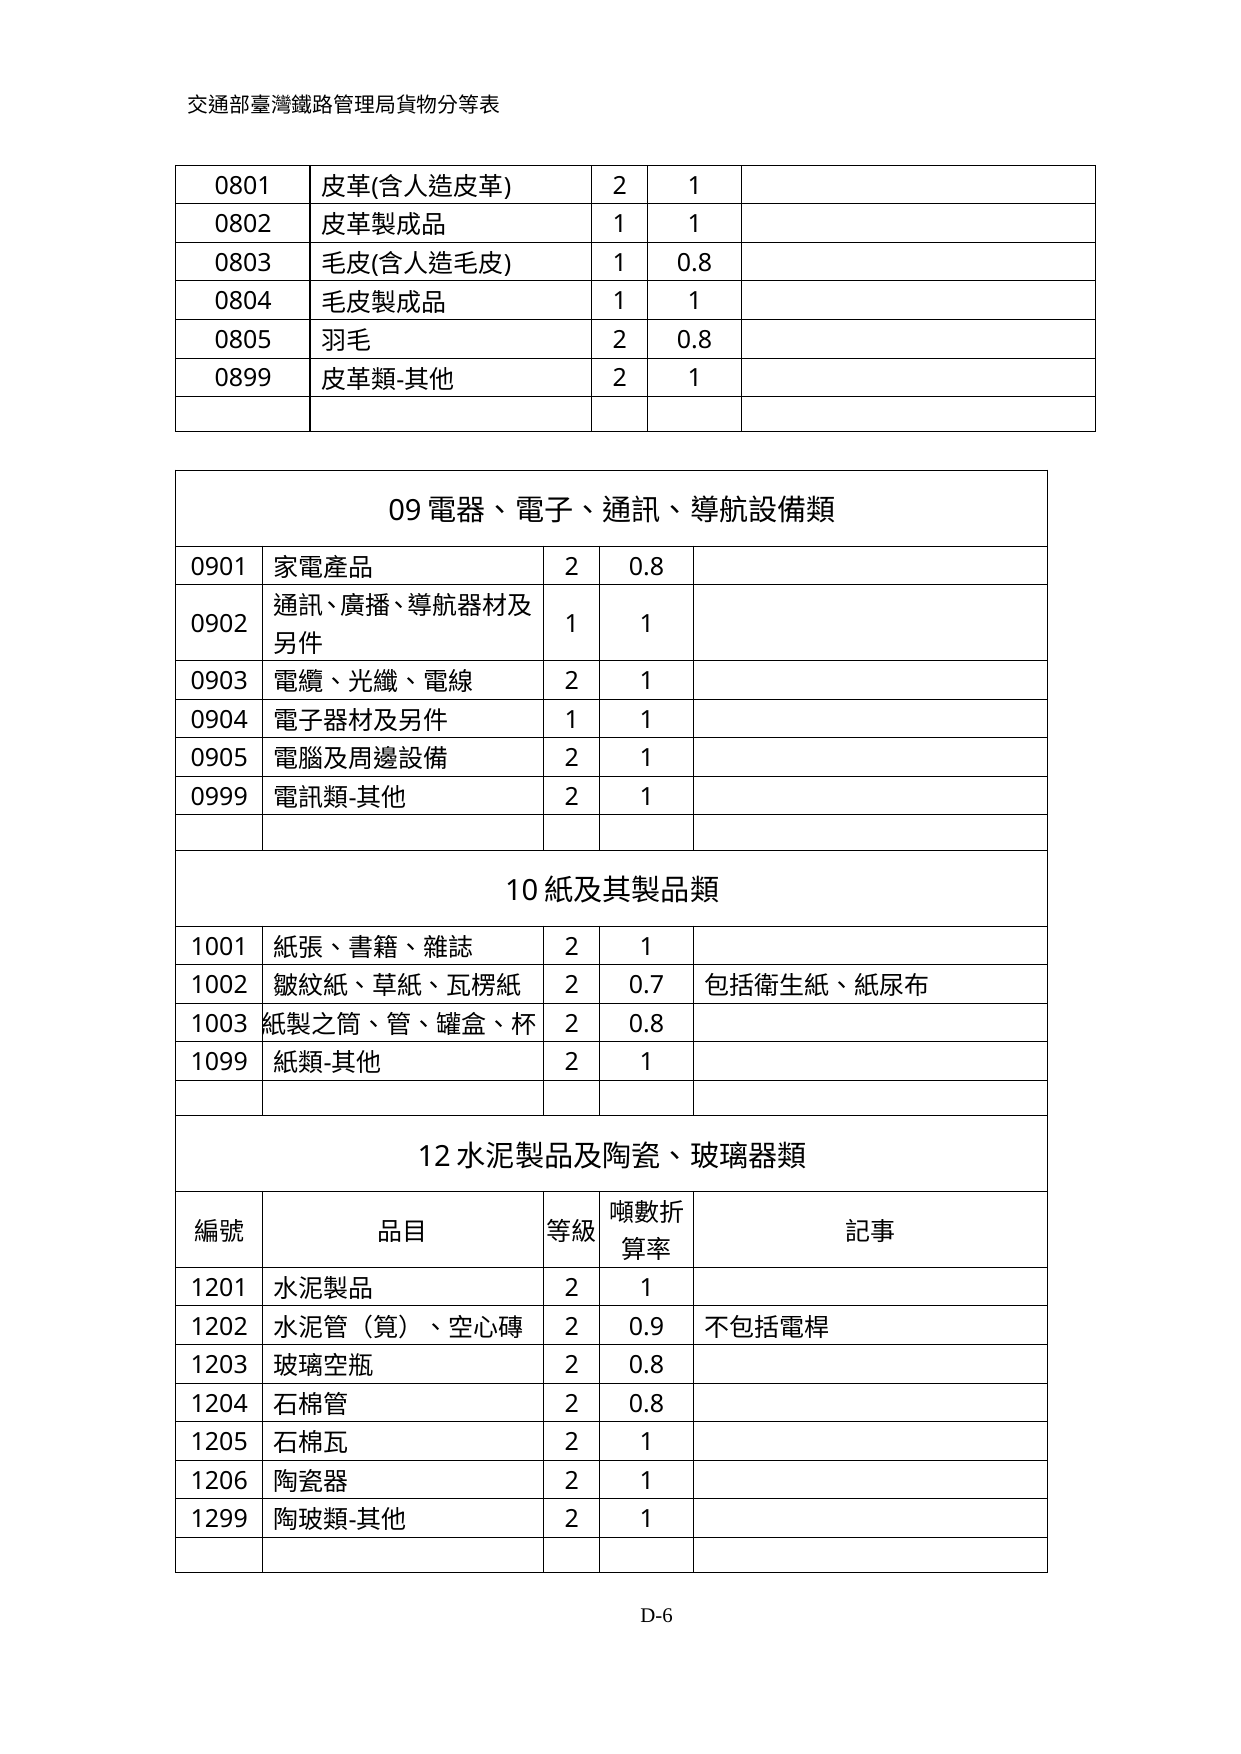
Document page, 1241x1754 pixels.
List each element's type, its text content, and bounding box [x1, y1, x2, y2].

table_cell 1 [600, 738, 693, 776]
table_cell 等級 [544, 1192, 599, 1267]
table_cell [176, 397, 309, 431]
table_cell 0905 [176, 738, 262, 776]
table_cell 0.8 [600, 547, 693, 584]
table_cell 1003 [176, 1004, 262, 1041]
table_cell [694, 547, 1047, 584]
table_cell 1205 [176, 1422, 262, 1459]
table_cell 0901 [176, 547, 262, 584]
table_cell 2 [544, 1461, 599, 1498]
table_cell 0.8 [648, 320, 741, 357]
table_cell [311, 397, 591, 431]
table_cell 1206 [176, 1461, 262, 1498]
table_cell 2 [592, 359, 647, 396]
table_cell 0802 [176, 204, 309, 242]
table_cell 1 [648, 204, 741, 242]
table_cell [694, 815, 1047, 849]
table_cell [694, 700, 1047, 737]
table_cell 1 [600, 661, 693, 699]
table_cell 2 [544, 1422, 599, 1459]
table_cell 紙製之筒、管、罐盒、杯 [263, 1004, 543, 1041]
table_cell 1202 [176, 1306, 262, 1344]
table_cell 2 [544, 661, 599, 699]
table_cell 2 [544, 927, 599, 964]
table_cell [592, 397, 647, 431]
table_cell 1 [648, 359, 741, 396]
table_cell 0.9 [600, 1306, 693, 1344]
table_cell [694, 1422, 1047, 1459]
table_cell 噸數折算率 [600, 1192, 693, 1267]
table_cell [600, 1081, 693, 1115]
table_cell 2 [544, 738, 599, 776]
table_cell 2 [544, 1345, 599, 1382]
table_cell 紙類-其他 [263, 1042, 543, 1080]
table_cell 0.8 [648, 243, 741, 280]
table_cell [694, 1384, 1047, 1421]
table_cell 紙張、書籍、雜誌 [263, 927, 543, 964]
table_cell [176, 1081, 262, 1115]
table_cell 1 [648, 166, 741, 203]
table_cell 1099 [176, 1042, 262, 1080]
table_cell 石棉管 [263, 1384, 543, 1421]
table_cell [742, 320, 1095, 357]
table_cell 0.8 [600, 1384, 693, 1421]
table_cell 通訊、廣播、導航器材及另件 [263, 585, 543, 660]
table_cell 0805 [176, 320, 309, 357]
table_cell 毛皮(含人造毛皮) [311, 243, 591, 280]
table_cell 2 [544, 1384, 599, 1421]
table_cell 0.7 [600, 965, 693, 1003]
table_cell [176, 815, 262, 849]
table_cell 2 [544, 547, 599, 584]
table_cell [600, 815, 693, 849]
table_cell 1 [600, 1461, 693, 1498]
table_cell [544, 1538, 599, 1572]
table_cell [263, 1081, 543, 1115]
table_cell 電腦及周邊設備 [263, 738, 543, 776]
table_cell 皮革類-其他 [311, 359, 591, 396]
table_cell [544, 815, 599, 849]
table_cell 1 [600, 700, 693, 737]
table_cell [694, 1461, 1047, 1498]
table_cell [742, 359, 1095, 396]
table_cell [742, 204, 1095, 242]
table_cell [263, 815, 543, 849]
table_cell [694, 1004, 1047, 1041]
table_cell 1 [600, 1499, 693, 1537]
table_cell 玻璃空瓶 [263, 1345, 543, 1382]
table_cell [694, 1499, 1047, 1537]
table_cell 12水泥製品及陶瓷、玻璃器類 [176, 1116, 1047, 1191]
table_cell 2 [544, 1042, 599, 1080]
table_cell 電纜、光纖、電線 [263, 661, 543, 699]
table_cell [600, 1538, 693, 1572]
table_cell [694, 1268, 1047, 1305]
table_cell 2 [544, 1004, 599, 1041]
table_cell 1 [600, 1042, 693, 1080]
table_cell 1 [600, 1268, 693, 1305]
table_cell [263, 1538, 543, 1572]
table_cell 0904 [176, 700, 262, 737]
table_cell 水泥製品 [263, 1268, 543, 1305]
table_cell 1 [600, 585, 693, 660]
table_cell [742, 281, 1095, 319]
table_cell 1204 [176, 1384, 262, 1421]
table_cell [742, 166, 1095, 203]
table_cell 2 [544, 1306, 599, 1344]
table_cell 0801 [176, 166, 309, 203]
table_cell 1 [600, 1422, 693, 1459]
table_cell 石棉瓦 [263, 1422, 543, 1459]
table_cell [694, 927, 1047, 964]
table_cell 皮革製成品 [311, 204, 591, 242]
table_cell [694, 777, 1047, 814]
table_cell 1 [648, 281, 741, 319]
table_cell 編號 [176, 1192, 262, 1267]
table_cell 10紙及其製品類 [176, 851, 1047, 926]
table_cell 1299 [176, 1499, 262, 1537]
table_cell 不包括電桿 [694, 1306, 1047, 1344]
table_cell 1201 [176, 1268, 262, 1305]
table_cell 電子器材及另件 [263, 700, 543, 737]
table_cell 0999 [176, 777, 262, 814]
table_cell 記事 [694, 1192, 1047, 1267]
table_cell 2 [544, 1499, 599, 1537]
table_cell 電訊類-其他 [263, 777, 543, 814]
table_cell [694, 738, 1047, 776]
table_cell 水泥管（筧）、空心磚 [263, 1306, 543, 1344]
table_cell 0803 [176, 243, 309, 280]
table_cell [694, 585, 1047, 660]
table_cell 家電產品 [263, 547, 543, 584]
table_cell 2 [544, 965, 599, 1003]
table_cell 1 [592, 281, 647, 319]
table_header 09電器、電子、通訊、導航設備類 [176, 471, 1047, 546]
table_cell [694, 1345, 1047, 1382]
table_cell 0899 [176, 359, 309, 396]
table_cell 包括衛生紙、紙尿布 [694, 965, 1047, 1003]
table_cell 1 [544, 585, 599, 660]
table_cell [176, 1538, 262, 1572]
table_cell [694, 1538, 1047, 1572]
table_cell 1 [592, 243, 647, 280]
table_cell [648, 397, 741, 431]
table_cell 品目 [263, 1192, 543, 1267]
table_cell 0903 [176, 661, 262, 699]
table_cell 1 [544, 700, 599, 737]
table_cell [742, 397, 1095, 431]
table_cell [742, 243, 1095, 280]
table_cell 1 [600, 927, 693, 964]
table_cell 2 [544, 1268, 599, 1305]
table_cell 1002 [176, 965, 262, 1003]
table_cell 皺紋紙、草紙、瓦楞紙 [263, 965, 543, 1003]
table_cell 2 [592, 166, 647, 203]
table_cell 2 [592, 320, 647, 357]
table_cell 1 [592, 204, 647, 242]
table_cell 0.8 [600, 1004, 693, 1041]
table_cell 陶瓷器 [263, 1461, 543, 1498]
table_cell 0804 [176, 281, 309, 319]
table_cell 1001 [176, 927, 262, 964]
table_cell [694, 1081, 1047, 1115]
table_cell 0902 [176, 585, 262, 660]
table_cell 1 [600, 777, 693, 814]
table_cell 2 [544, 777, 599, 814]
table_cell [544, 1081, 599, 1115]
table_cell 毛皮製成品 [311, 281, 591, 319]
table_cell [694, 1042, 1047, 1080]
table_cell 皮革(含人造皮革) [311, 166, 591, 203]
table_cell 羽毛 [311, 320, 591, 357]
table_cell 陶玻類-其他 [263, 1499, 543, 1537]
table_cell 0.8 [600, 1345, 693, 1382]
table_cell [694, 661, 1047, 699]
table_cell 1203 [176, 1345, 262, 1382]
